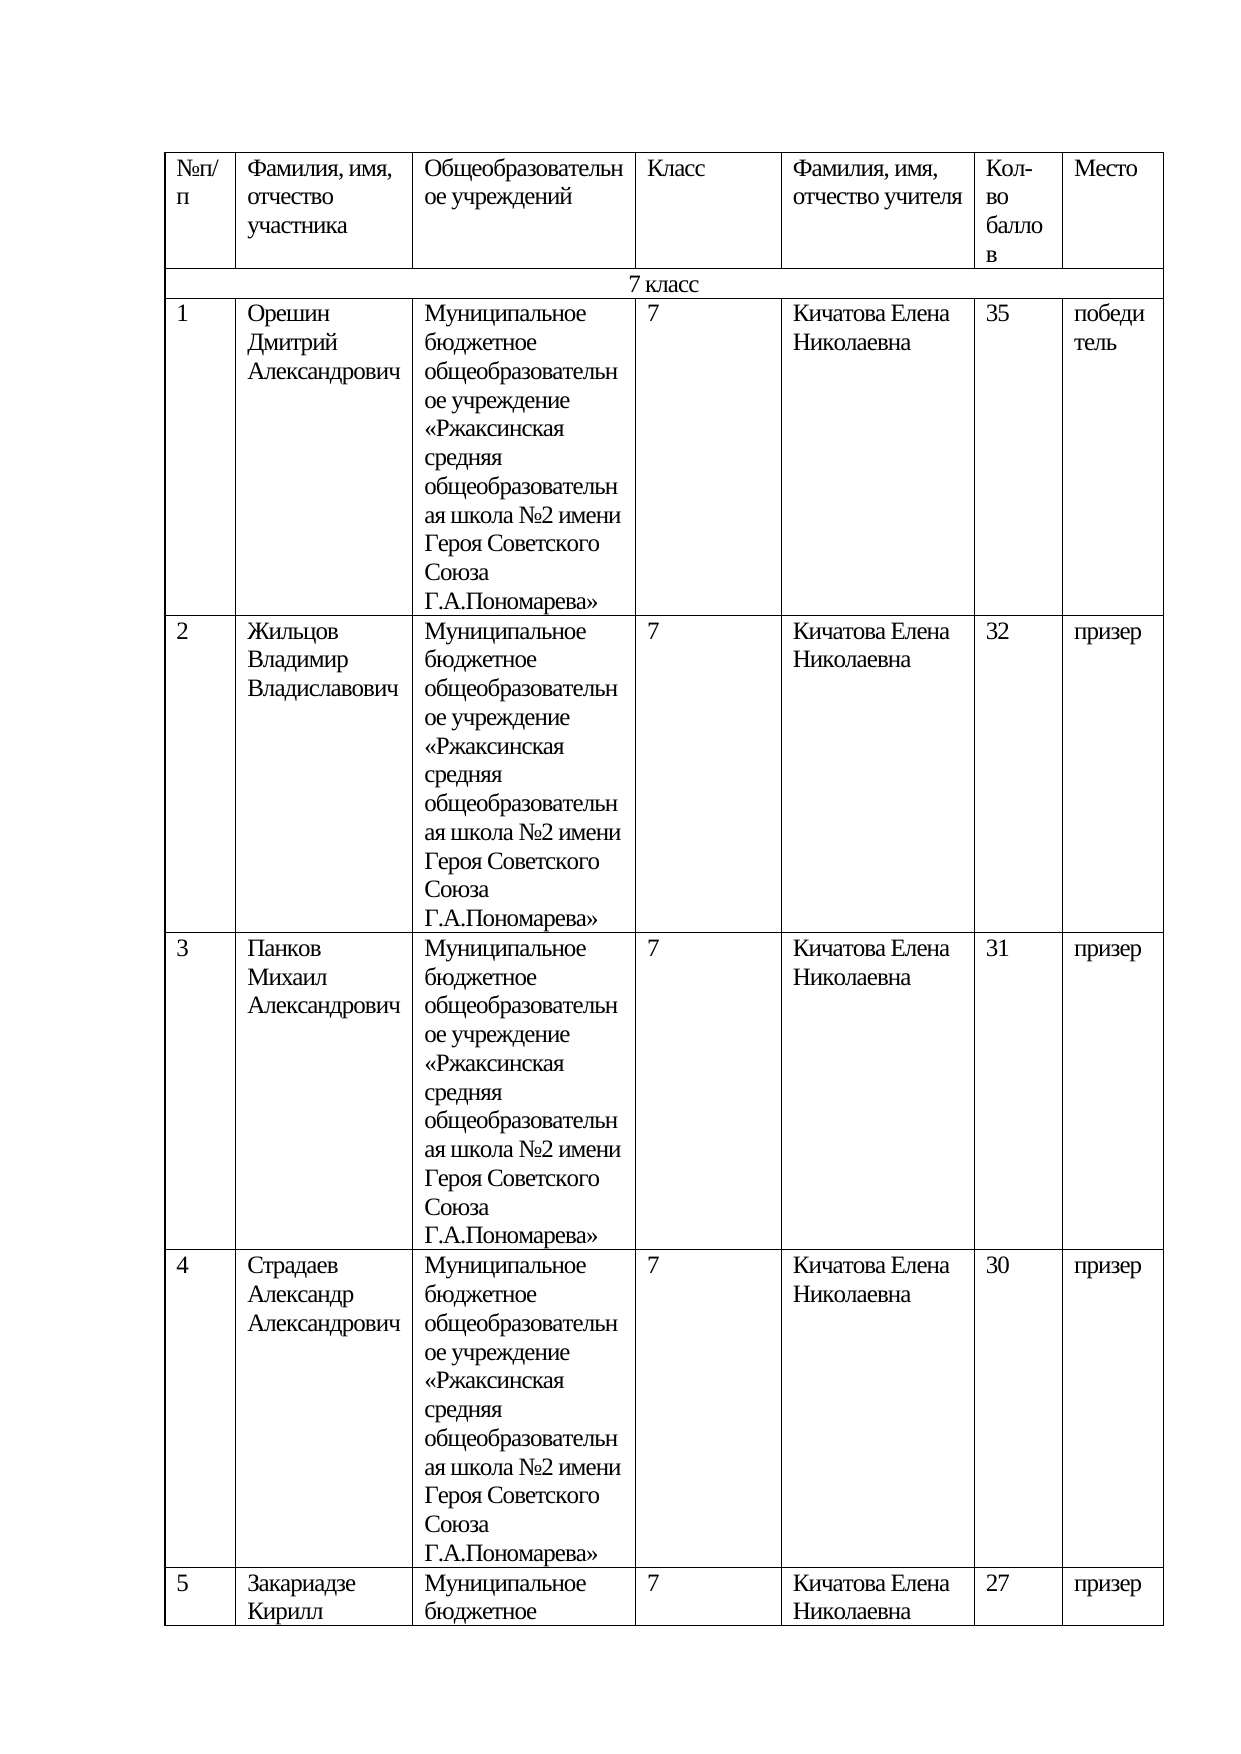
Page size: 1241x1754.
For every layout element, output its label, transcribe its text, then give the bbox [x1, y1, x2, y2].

table_cell 7 [636, 1250, 781, 1567]
table_header Фамилия, имя, отчество участника [236, 153, 412, 268]
table_cell Панков Михаил Александрович [236, 933, 412, 1249]
table_cell 31 [975, 933, 1062, 1249]
table_cell 27 [975, 1568, 1062, 1625]
table_cell Закариадзе Кирилл [236, 1568, 412, 1625]
table_cell 7 [636, 616, 781, 932]
table_cell Муниципальное бюджетное общеобразовательное учреждение «Ржаксинская средняя общеобразовательная школа №2 имени Героя Советского Союза Г.А.Пономарева» [413, 299, 635, 615]
table_cell Кичатова Елена Николаевна [782, 1568, 974, 1625]
table_cell призер [1063, 1568, 1163, 1625]
table_cell Муниципальное бюджетное общеобразовательное учреждение «Ржаксинская средняя общеобразовательная школа №2 имени Героя Советского Союза Г.А.Пономарева» [413, 1250, 635, 1567]
table_header Фамилия, имя, отчество учителя [782, 153, 974, 268]
table_header Класс [636, 153, 781, 268]
table_cell Кичатова Елена Николаевна [782, 616, 974, 932]
table_cell призер [1063, 1250, 1163, 1567]
table_cell 7 [636, 299, 781, 615]
table_cell Кичатова Елена Николаевна [782, 933, 974, 1249]
table_cell 4 [166, 1250, 235, 1567]
table_cell призер [1063, 933, 1163, 1249]
table_cell победитель [1063, 299, 1163, 615]
table_cell Жильцов Владимир Владиславович [236, 616, 412, 932]
table_header Место [1063, 153, 1163, 268]
table_cell 7 класс [166, 269, 1163, 297]
table_cell 32 [975, 616, 1062, 932]
table_cell 5 [166, 1568, 235, 1625]
table_cell 35 [975, 299, 1062, 615]
table_header №п/п [166, 153, 235, 268]
table_cell 1 [166, 299, 235, 615]
table_cell 3 [166, 933, 235, 1249]
table_cell призер [1063, 616, 1163, 932]
table_header Общеобразовательное учреждений [413, 153, 635, 268]
table_cell Муниципальное бюджетное общеобразовательное учреждение «Ржаксинская средняя общеобразовательная школа №2 имени Героя Советского Союза Г.А.Пономарева» [413, 933, 635, 1249]
table_cell Кичатова Елена Николаевна [782, 1250, 974, 1567]
table_header Кол-во баллов [975, 153, 1062, 268]
table_cell Кичатова Елена Николаевна [782, 299, 974, 615]
table_cell Муниципальное бюджетное [413, 1568, 635, 1625]
table_cell 7 [636, 933, 781, 1249]
table_cell Орешин Дмитрий Александрович [236, 299, 412, 615]
table_cell 2 [166, 616, 235, 932]
table_cell Муниципальное бюджетное общеобразовательное учреждение «Ржаксинская средняя общеобразовательная школа №2 имени Героя Советского Союза Г.А.Пономарева» [413, 616, 635, 932]
table_cell Страдаев Александр Александрович [236, 1250, 412, 1567]
table_cell 30 [975, 1250, 1062, 1567]
table_cell 7 [636, 1568, 781, 1625]
